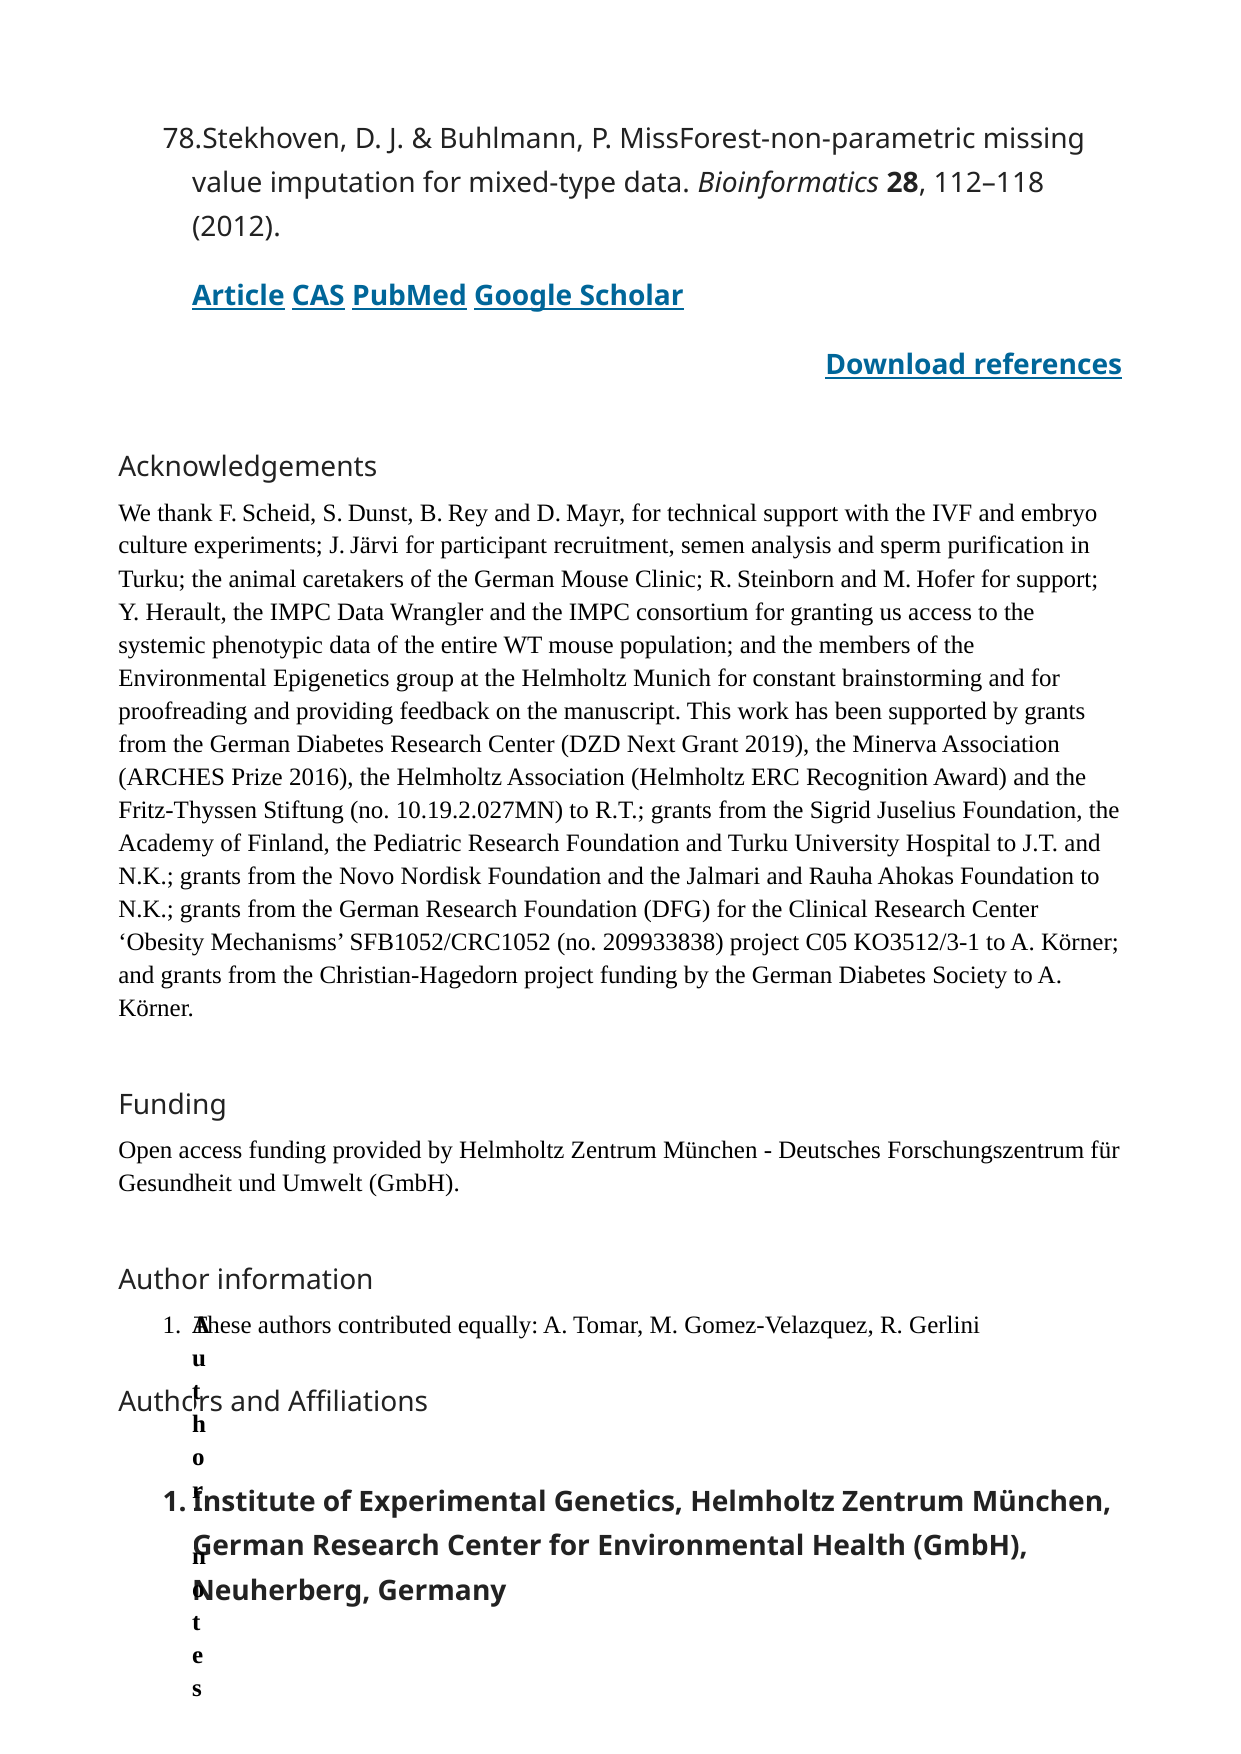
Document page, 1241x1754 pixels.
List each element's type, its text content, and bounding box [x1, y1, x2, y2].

subtitle Acknowledgements [118, 447, 1122, 485]
subtitle Author information [118, 1259, 1122, 1298]
text Download references [118, 344, 1122, 383]
list Stekhoven, D. J. & Buhlmann, P. MissForest-non-parametric missing value imputation for mixed-type data. Bioinformatics 28, 112–118 (2012). [162, 118, 1122, 244]
list Institute of Experimental Genetics, Helmholtz Zentrum München, German Research Center for Environmental Health (GmbH), Neuherberg, Germany [162, 1482, 192, 1608]
subtitle Authors and Affiliations [118, 1381, 192, 1419]
text We thank F. Scheid, S. Dunst, B. Rey and D. Mayr, for technical support with the IVF and embryo culture experiments; J. Järvi for participant recruitment, semen analysis and sperm purification in Turku; the animal caretakers of the German Mouse Clinic; R. Steinborn and M. Hofer for support; Y. Herault, the IMPC Data Wrangler and the IMPC consortium for granting us access to the systemic phenotypic data of the entire WT mouse population; and the members of the Environmental Epigenetics group at the Helmholtz Munich for constant brainstorming and for proofreading and providing feedback on the manuscript. This work has been supported by grants from the German Diabetes Research Center (DZD Next Grant 2019), the Minerva Association (ARCHES Prize 2016), the Helmholtz Association (Helmholtz ERC Recognition Award) and the Fritz-Thyssen Stiftung (no. 10.19.2.027MN) to R.T.; grants from the Sigrid Juselius Foundation, the Academy of Finland, the Pediatric Research Foundation and Turku University Hospital to J.T. and N.K.; grants from the Novo Nordisk Foundation and the Jalmari and Rauha Ahokas Foundation to N.K.; grants from the German Research Foundation (DFG) for the Clinical Research Center ‘Obesity Mechanisms’ SFB1052/CRC1052 (no. 209933838) project C05 KO3512/3-1 to A. Körner; and grants from the Christian-Hagedorn project funding by the German Diabetes Society to A. Körner. [118, 498, 1122, 1022]
list Article CAS PubMed Google Scholar [162, 275, 1122, 314]
list Institute of Experimental Genetics, Helmholtz Zentrum München, German Research Center for Environmental Health (GmbH), Neuherberg, Germany [194, 1482, 1122, 1608]
subtitle Authors and Affiliations [194, 1381, 1122, 1419]
list These authors contributed equally: A. Tomar, M. Gomez-Velazquez, R. Gerlini [194, 1310, 1122, 1339]
text Open access funding provided by Helmholtz Zentrum München - Deutsches Forschungszentrum für Gesundheit und Umwelt (GmbH). [118, 1135, 1122, 1197]
subtitle Funding [118, 1084, 1122, 1123]
